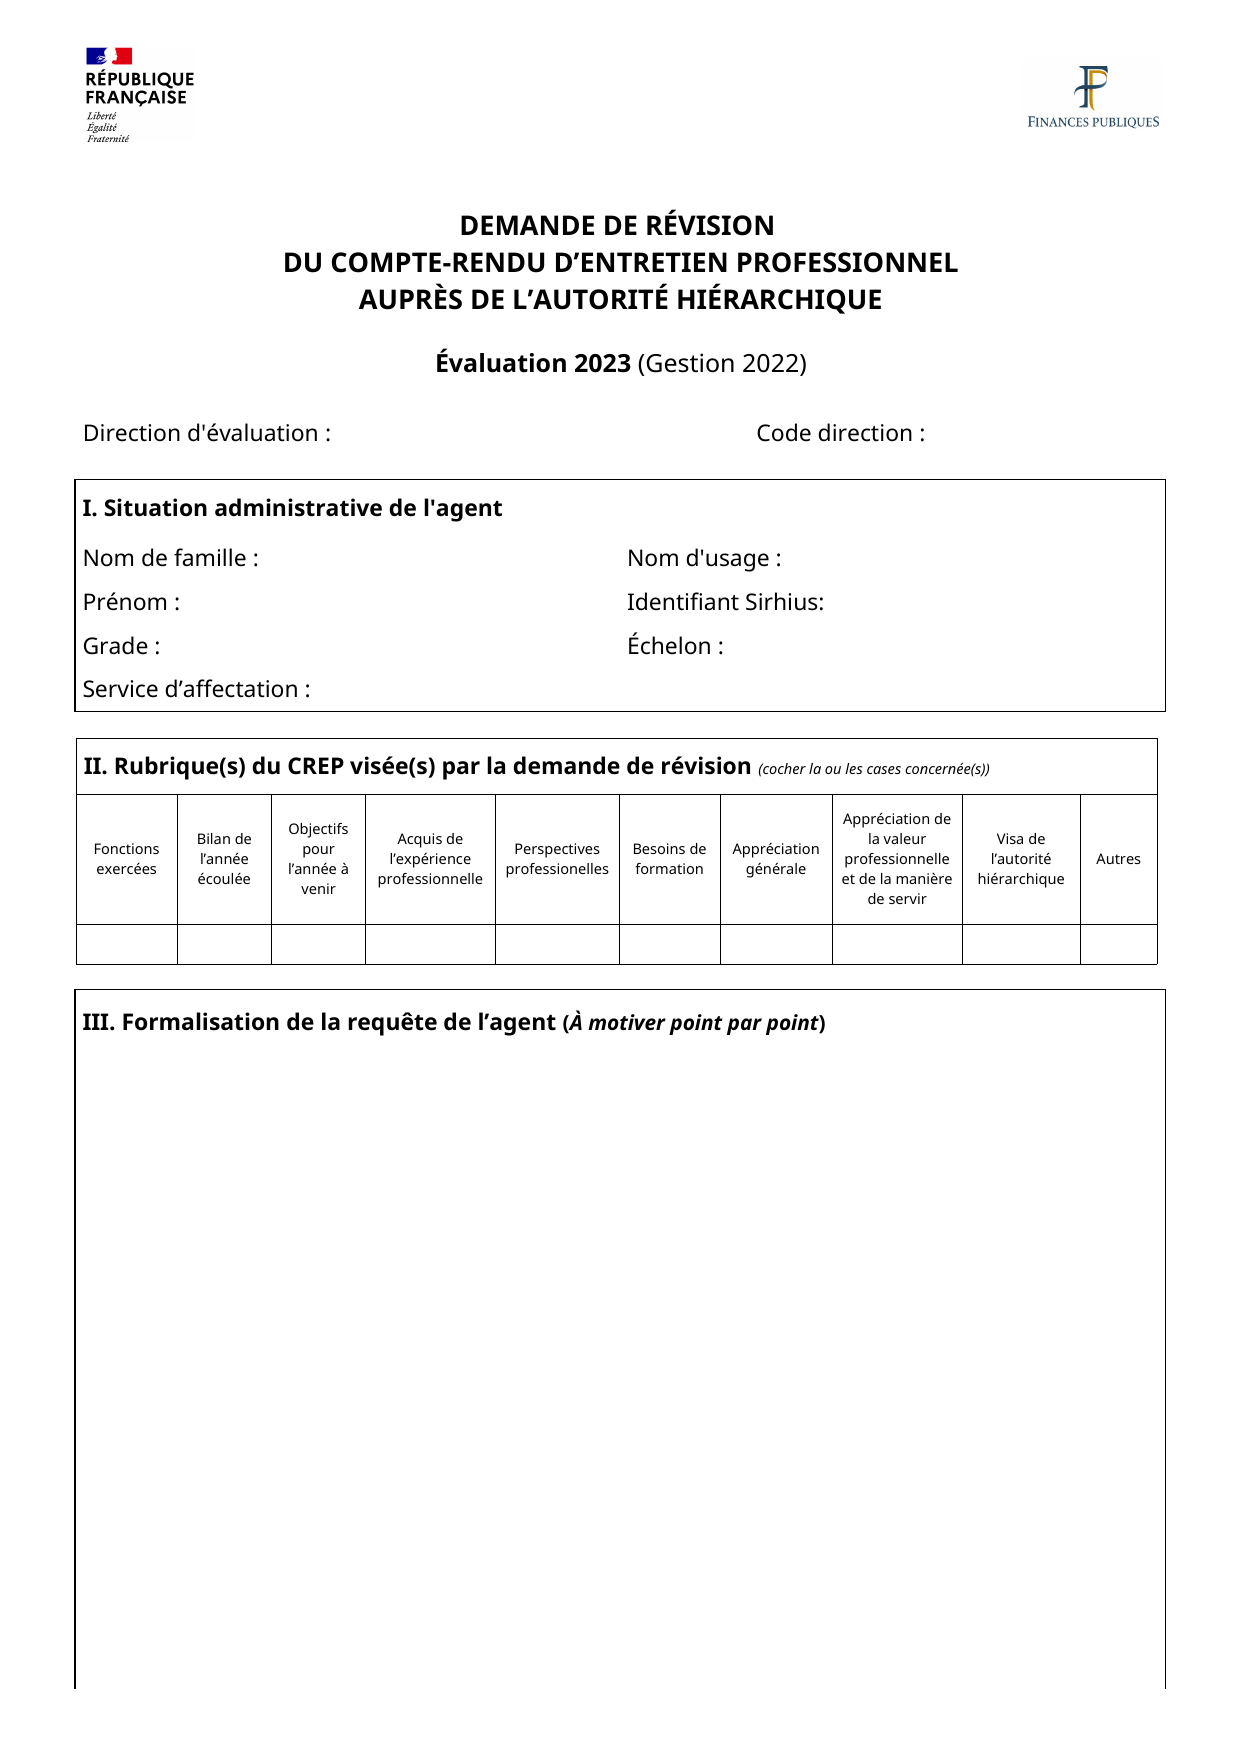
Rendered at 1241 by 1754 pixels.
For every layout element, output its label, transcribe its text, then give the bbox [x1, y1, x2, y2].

table_cell [496, 925, 619, 963]
table_cell Appréciation de la valeur professionnelle et de la manière de servir [833, 795, 962, 923]
picture [86, 47, 195, 142]
table_cell [75, 317, 1166, 346]
table_cell Identifiant Sirhius: [620, 580, 1165, 623]
table_cell [178, 925, 271, 963]
picture [1020, 58, 1162, 129]
table_cell [76, 1054, 1165, 1689]
table_cell [354, 411, 749, 454]
table_header III. Formalisation de la requête de l’agent (À motiver point par point) [76, 990, 1165, 1054]
table_cell Code direction : [749, 411, 949, 454]
table_cell Nom d'usage : [620, 536, 1165, 580]
table_cell Service d’affectation : [76, 667, 1165, 711]
table_cell Acquis de l’expérience professionnelle [366, 795, 495, 923]
table_header demande de révision Du COMPTE-RENDU d’entretien professionnel auprès de l’autorité hiérarchique [75, 206, 1166, 317]
table_cell [1081, 925, 1157, 963]
table_cell Direction d'évaluation : [75, 411, 353, 454]
table_cell Échelon : [620, 624, 892, 667]
table_cell Besoins de formation [620, 795, 720, 923]
table_cell Perspectives professionelles [496, 795, 619, 923]
table_cell [272, 925, 365, 963]
table_cell [963, 925, 1080, 963]
table_cell [721, 925, 832, 963]
table_cell [949, 411, 1166, 454]
table_cell Autres [1081, 795, 1157, 923]
table_cell [75, 380, 1166, 411]
table_cell [366, 925, 495, 963]
table_cell Fonctions exercées [77, 795, 177, 923]
table_cell Visa de l’autorité hiérarchique [963, 795, 1080, 923]
table_cell Bilan de l’année écoulée [178, 795, 271, 923]
table_header II. Rubrique(s) du CREP visée(s) par la demande de révision (cocher la ou les cases concernée(s)) [77, 739, 1157, 794]
table_cell Prénom : [76, 580, 619, 623]
table_cell Objectifs pour l’année à venir [272, 795, 365, 923]
table_cell [833, 925, 962, 963]
table_cell [892, 624, 1165, 667]
table_cell Appréciation générale [721, 795, 832, 923]
table_cell Évaluation 2023 (Gestion 2022) [75, 346, 1166, 379]
table_cell [620, 925, 720, 963]
table_cell Grade : [76, 624, 619, 667]
table_header I. Situation administrative de l'agent [76, 480, 1165, 536]
table_cell Nom de famille : [76, 536, 619, 580]
table_cell [77, 925, 177, 963]
